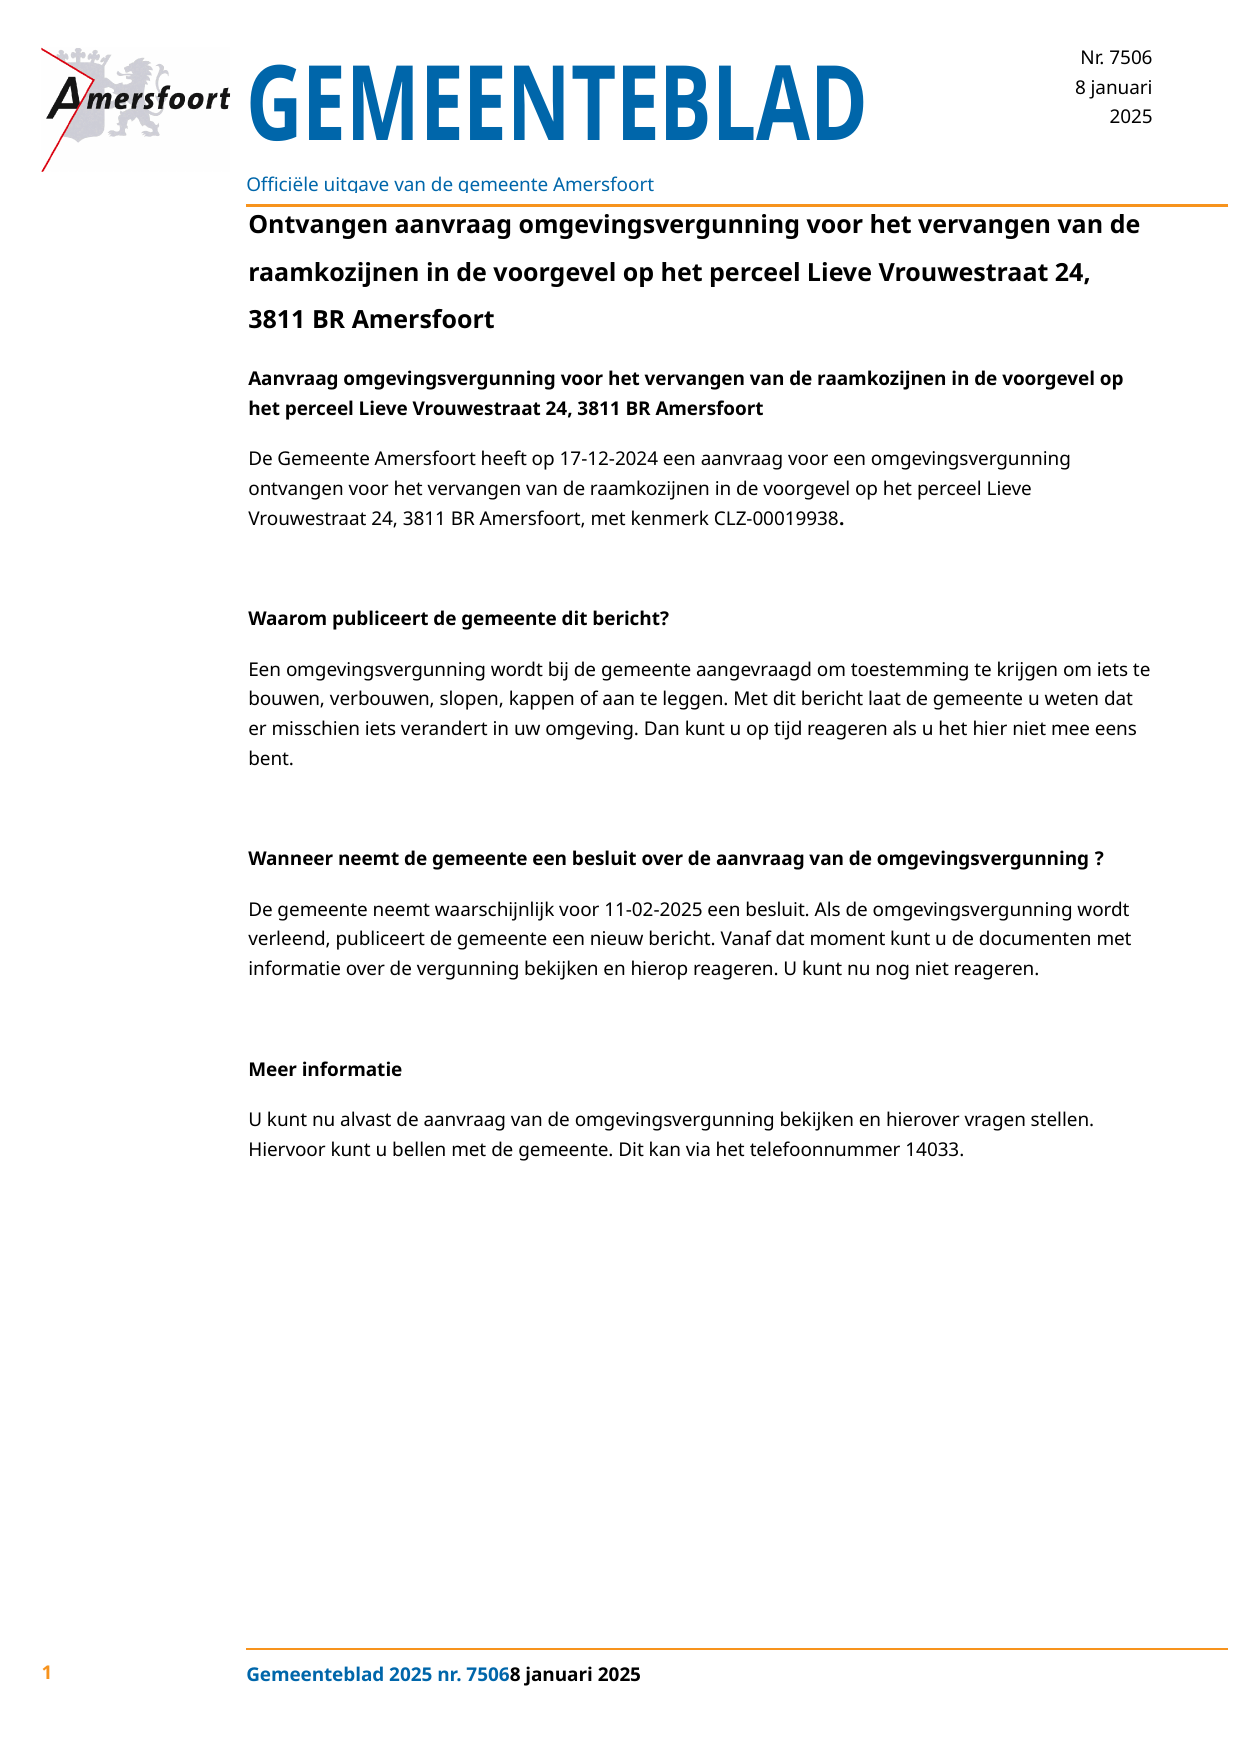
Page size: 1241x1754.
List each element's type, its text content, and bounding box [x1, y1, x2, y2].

text Een omgevingsvergunning wordt bij de gemeente aangevraagd om toestemming te krijgen om iets te bouwen, verbouwen, slopen, kappen of aan te leggen. Met dit bericht laat de gemeente u weten dat er misschien iets verandert in uw omgeving. Dan kunt u op tijd reageren als u het hier niet mee eens bent. [248, 656, 1152, 770]
text De Gemeente Amersfoort heeft op 17-12-2024 een aanvraag voor een omgevingsvergunning ontvangen voor het vervangen van de raamkozijnen in de voorgevel op het perceel Lieve Vrouwestraat 24, 3811 BR Amersfoort, met kenmerk CLZ-00019938. [248, 446, 1152, 530]
text U kunt nu alvast de aanvraag van de omgevingsvergunning bekijken en hierover vragen stellen. Hiervoor kunt u bellen met de gemeente. Dit kan via het telefoonnummer 14033. [248, 1106, 1152, 1162]
text Ontvangen aanvraag omgevingsvergunning voor het vervangen van de raamkozijnen in de voorgevel op het perceel Lieve Vrouwestraat 24, 3811 BR Amersfoort [248, 207, 1152, 336]
picture [41, 47, 231, 172]
text Aanvraag omgevingsvergunning voor het vervangen van de raamkozijnen in de voorgevel op het perceel Lieve Vrouwestraat 24, 3811 BR Amersfoort [248, 366, 1152, 421]
text De gemeente neemt waarschijnlijk voor 11-02-2025 een besluit. Als de omgevingsvergunning wordt verleend, publiceert de gemeente een nieuw bericht. Vanaf dat moment kunt u de documenten met informatie over de vergunning bekijken en hierop reageren. U kunt nu nog niet reageren. [248, 896, 1152, 981]
text Waarom publiceert de gemeente dit bericht? [248, 606, 1152, 631]
text Meer informatie [248, 1056, 1152, 1082]
text Wanneer neemt de gemeente een besluit over de aanvraag van de omgevingsvergunning ? [248, 846, 1152, 871]
